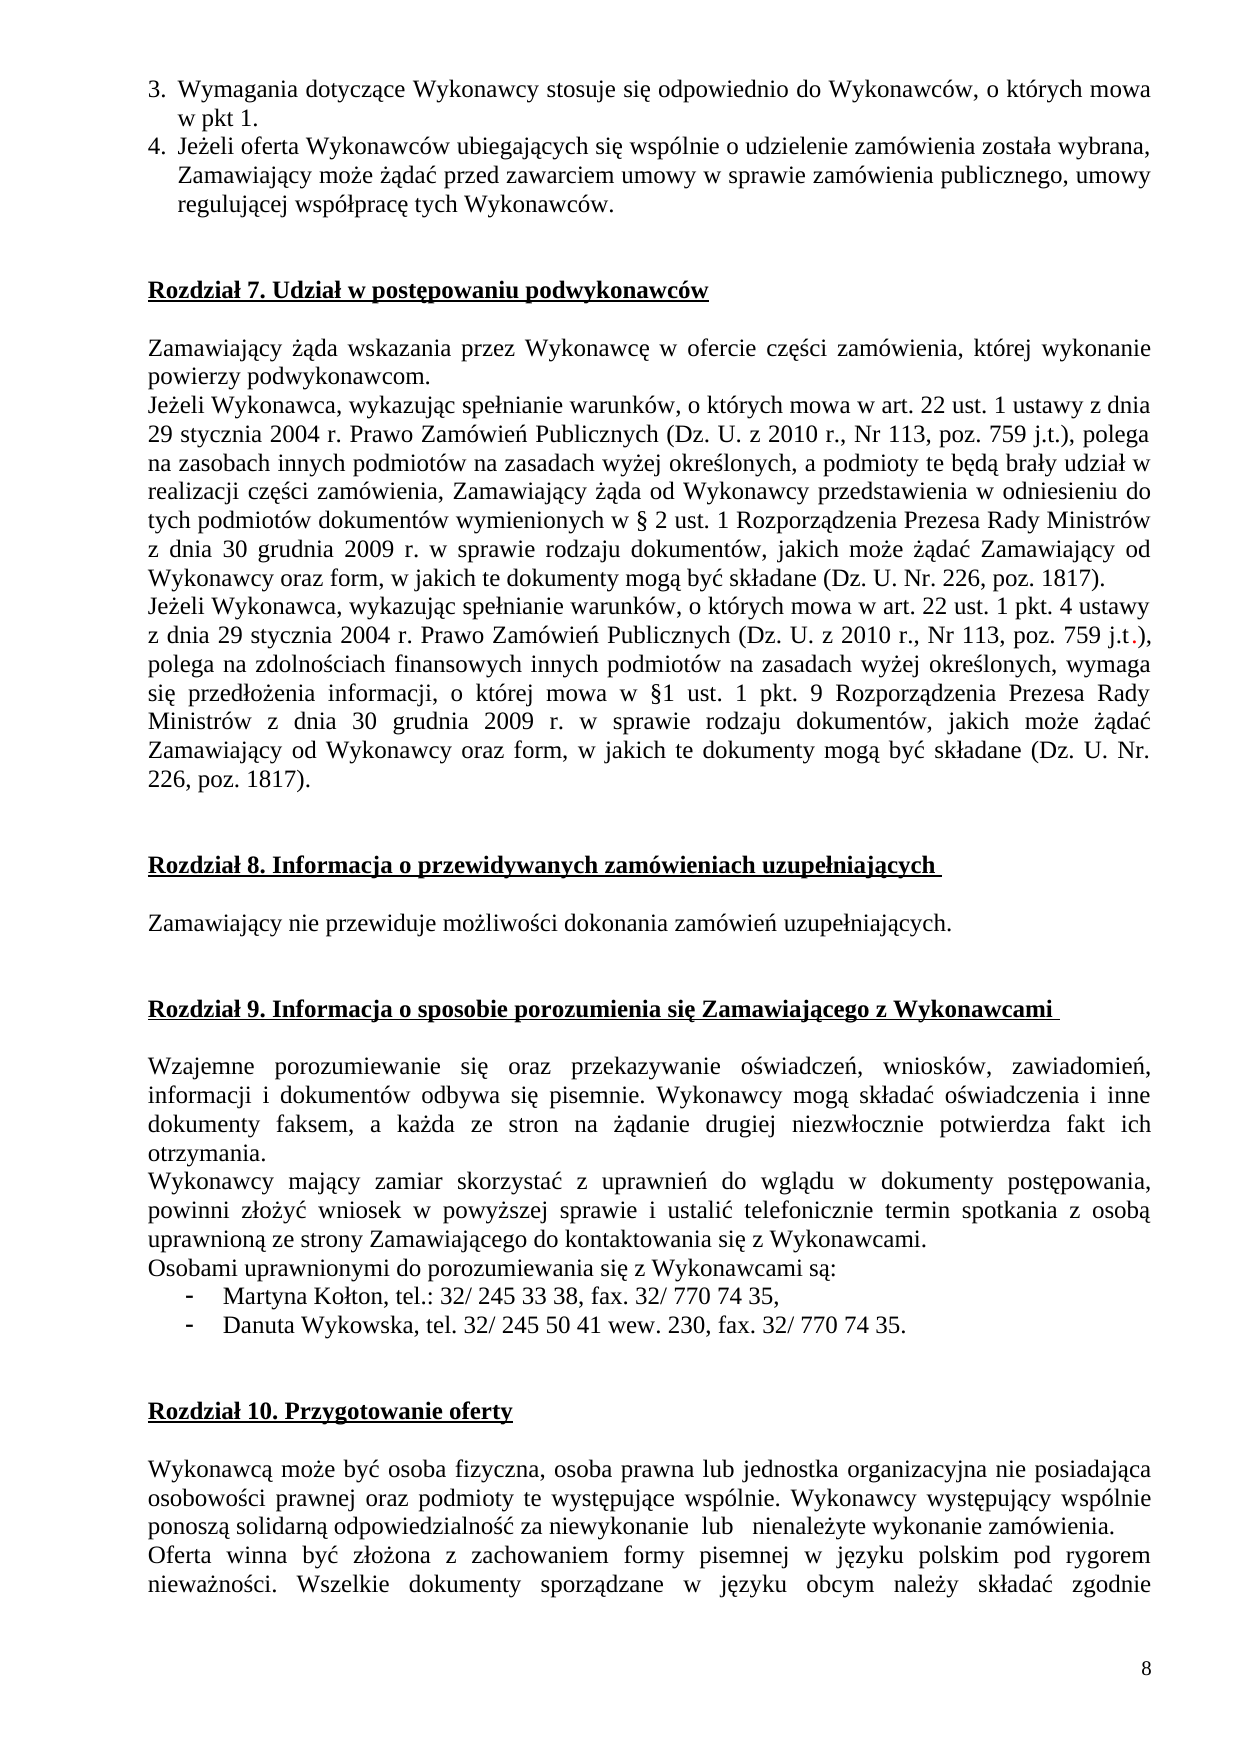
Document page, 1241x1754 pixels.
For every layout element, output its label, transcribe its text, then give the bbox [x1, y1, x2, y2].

text Zamawiający nie przewiduje możliwości dokonania zamówień uzupełniających. [148, 908, 1152, 936]
list Danuta Wykowska, tel. 32/ 245 50 41 wew. 230, fax. 32/ 770 74 35. [185, 1310, 1152, 1339]
text Jeżeli Wykonawca, wykazując spełnianie warunków, o których mowa w art. 22 ust. 1 pkt. 4 ustawy z dnia 29 stycznia 2004 r. Prawo Zamówień Publicznych (Dz. U. z 2010 r., Nr 113, poz. 759 j.t.), polega na zdolnościach finansowych innych podmiotów na zasadach wyżej określonych, wymaga się przedłożenia informacji, o której mowa w §1 ust. 1 pkt. 9 Rozporządzenia Prezesa Rady Ministrów z dnia 30 grudnia 2009 r. w sprawie rodzaju dokumentów, jakich może żądać Zamawiający od Wykonawcy oraz form, w jakich te dokumenty mogą być składane (Dz. U. Nr. 226, poz. 1817). [148, 591, 1152, 793]
text Jeżeli Wykonawca, wykazując spełnianie warunków, o których mowa w art. 22 ust. 1 ustawy z dnia 29 stycznia 2004 r. Prawo Zamówień Publicznych (Dz. U. z 2010 r., Nr 113, poz. 759 j.t.), polega na zasobach innych podmiotów na zasadach wyżej określonych, a podmioty te będą brały udział w realizacji części zamówienia, Zamawiający żąda od Wykonawcy przedstawienia w odniesieniu do tych podmiotów dokumentów wymienionych w § 2 ust. 1 Rozporządzenia Prezesa Rady Ministrów z dnia 30 grudnia 2009 r. w sprawie rodzaju dokumentów, jakich może żądać Zamawiający od Wykonawcy oraz form, w jakich te dokumenty mogą być składane (Dz. U. Nr. 226, poz. 1817). [148, 390, 1152, 591]
text Osobami uprawnionymi do porozumiewania się z Wykonawcami są: [148, 1253, 1152, 1281]
text Wykonawcy mający zamiar skorzystać z uprawnień do wglądu w dokumenty postępowania, powinni złożyć wniosek w powyższej sprawie i ustalić telefonicznie termin spotkania z osobą uprawnioną ze strony Zamawiającego do kontaktowania się z Wykonawcami. [148, 1166, 1152, 1253]
subtitle Rozdział 7. Udział w postępowaniu podwykonawców [148, 275, 1152, 304]
text Rozdział 8. Informacja o przewidywanych zamówieniach uzupełniających [148, 850, 1152, 879]
text Rozdział 10. Przygotowanie oferty [148, 1396, 1152, 1425]
text Zamawiający żąda wskazania przez Wykonawcę w ofercie części zamówienia, której wykonanie powierzy podwykonawcom. [148, 333, 1152, 390]
text Rozdział 9. Informacja o sposobie porozumienia się Zamawiającego z Wykonawcami [148, 994, 1152, 1023]
text Oferta winna być złożona z zachowaniem formy pisemnej w języku polskim pod rygorem nieważności. Wszelkie dokumenty sporządzane w języku obcym należy składać zgodnie [148, 1540, 1152, 1598]
list Martyna Kołton, tel.: 32/ 245 33 38, fax. 32/ 770 74 35, [185, 1281, 1152, 1310]
list Jeżeli oferta Wykonawców ubiegających się wspólnie o udzielenie zamówienia została wybrana, Zamawiający może żądać przed zawarciem umowy w sprawie zamówienia publicznego, umowy regulującej współpracę tych Wykonawców. [148, 131, 1152, 218]
text Wykonawcą może być osoba fizyczna, osoba prawna lub jednostka organizacyjna nie posiadająca osobowości prawnej oraz podmioty te występujące wspólnie. Wykonawcy występujący wspólnie ponoszą solidarną odpowiedzialność za niewykonanie lub nienależyte wykonanie zamówienia. [148, 1454, 1152, 1540]
list Wymagania dotyczące Wykonawcy stosuje się odpowiednio do Wykonawców, o których mowa w pkt 1. [148, 74, 1152, 131]
text Wzajemne porozumiewanie się oraz przekazywanie oświadczeń, wniosków, zawiadomień, informacji i dokumentów odbywa się pisemnie. Wykonawcy mogą składać oświadczenia i inne dokumenty faksem, a każda ze stron na żądanie drugiej niezwłocznie potwierdza fakt ich otrzymania. [148, 1051, 1152, 1166]
